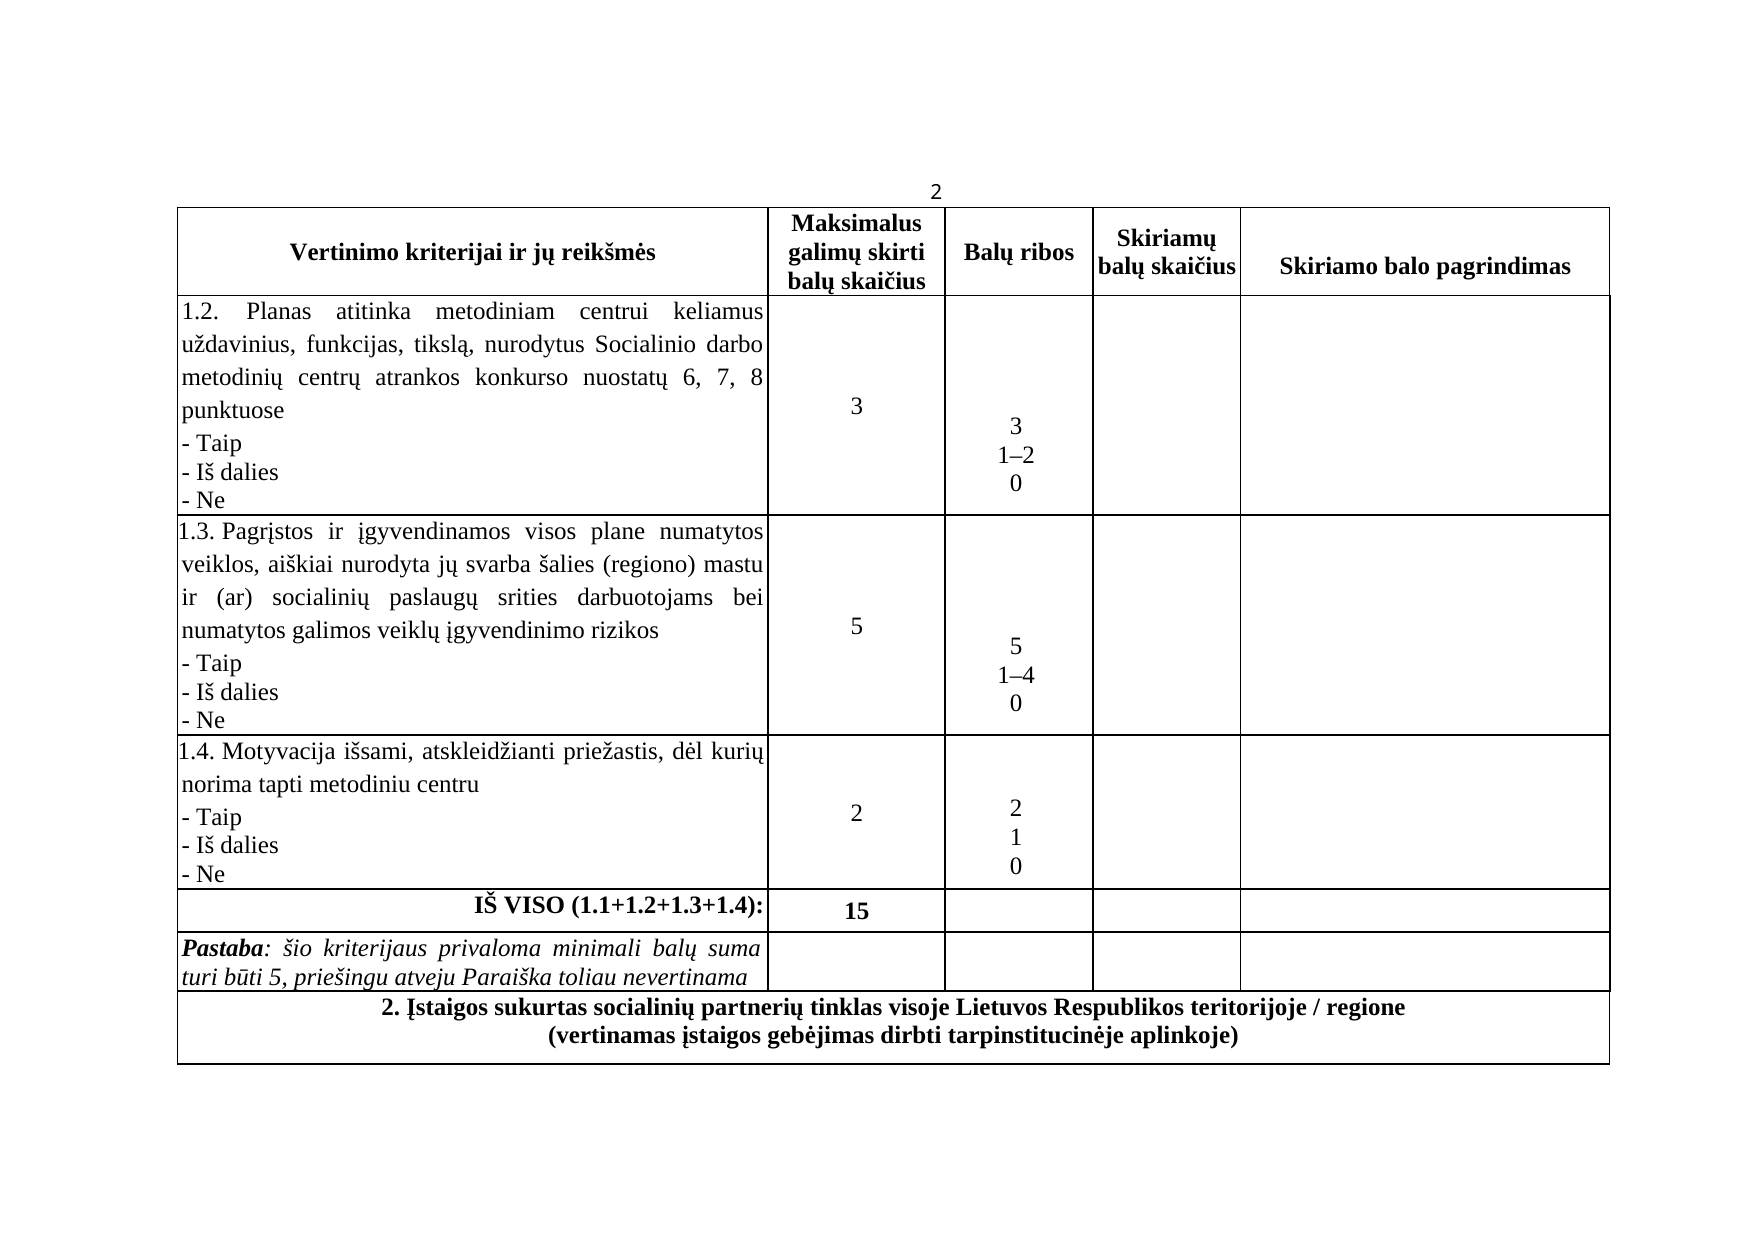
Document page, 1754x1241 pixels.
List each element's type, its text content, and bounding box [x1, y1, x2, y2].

table_cell [1094, 933, 1240, 990]
table_cell [1241, 933, 1609, 990]
table_cell 1.2. Planas atitinka metodiniam centrui keliamus uždavinius, funkcijas, tikslą, nurodytus Socialinio darbo metodinių centrų atrankos konkurso nuostatų 6, 7, 8 punktuose - Taip - Iš dalies - Ne [178, 296, 767, 514]
table_cell 3 1–2 0 [946, 296, 1092, 514]
table_cell Pastaba: šio kriterijaus privaloma minimali balų suma turi būti 5, priešingu atveju Paraiška toliau nevertinama [178, 933, 767, 990]
table_cell [1241, 890, 1609, 931]
table_cell 1.3. Pagrįstos ir įgyvendinamos visos plane numatytos veiklos, aiškiai nurodyta jų svarba šalies (regiono) mastu ir (ar) socialinių paslaugų srities darbuotojams bei numatytos galimos veiklų įgyvendinimo rizikos - Taip - Iš dalies - Ne [178, 516, 767, 734]
table_cell [1094, 736, 1240, 888]
table_header Maksimalus galimų skirti balų skaičius [769, 208, 944, 294]
table_cell [1094, 890, 1240, 931]
table_cell 15 [769, 890, 944, 931]
table_cell 5 [769, 516, 944, 734]
table_cell 2 1 0 [946, 736, 1092, 888]
table_cell [946, 933, 1092, 990]
table_header Skiriamo balo pagrindimas [1241, 208, 1609, 294]
table_cell [1241, 296, 1609, 514]
table_cell [769, 933, 944, 990]
table_header Vertinimo kriterijai ir jų reikšmės [178, 208, 767, 294]
table_cell 2 [769, 736, 944, 888]
table_cell [946, 890, 1092, 931]
table_header Balų ribos [946, 208, 1092, 294]
table_cell [1241, 516, 1609, 734]
table_cell 5 1–4 0 [946, 516, 1092, 734]
table_header Skiriamų balų skaičius [1094, 208, 1240, 294]
table_cell 2. Įstaigos sukurtas socialinių partnerių tinklas visoje Lietuvos Respublikos teritorijoje / regione (vertinamas įstaigos gebėjimas dirbti tarpinstitucinėje aplinkoje) [178, 992, 1609, 1063]
table_cell [1094, 296, 1240, 514]
table_cell [1094, 516, 1240, 734]
table_cell 1.4. Motyvacija išsami, atskleidžianti priežastis, dėl kurių norima tapti metodiniu centru - Taip - Iš dalies - Ne [178, 736, 767, 888]
table_cell IŠ VISO (1.1+1.2+1.3+1.4): [178, 890, 767, 931]
table_cell 3 [769, 296, 944, 514]
table_cell [1241, 736, 1609, 888]
